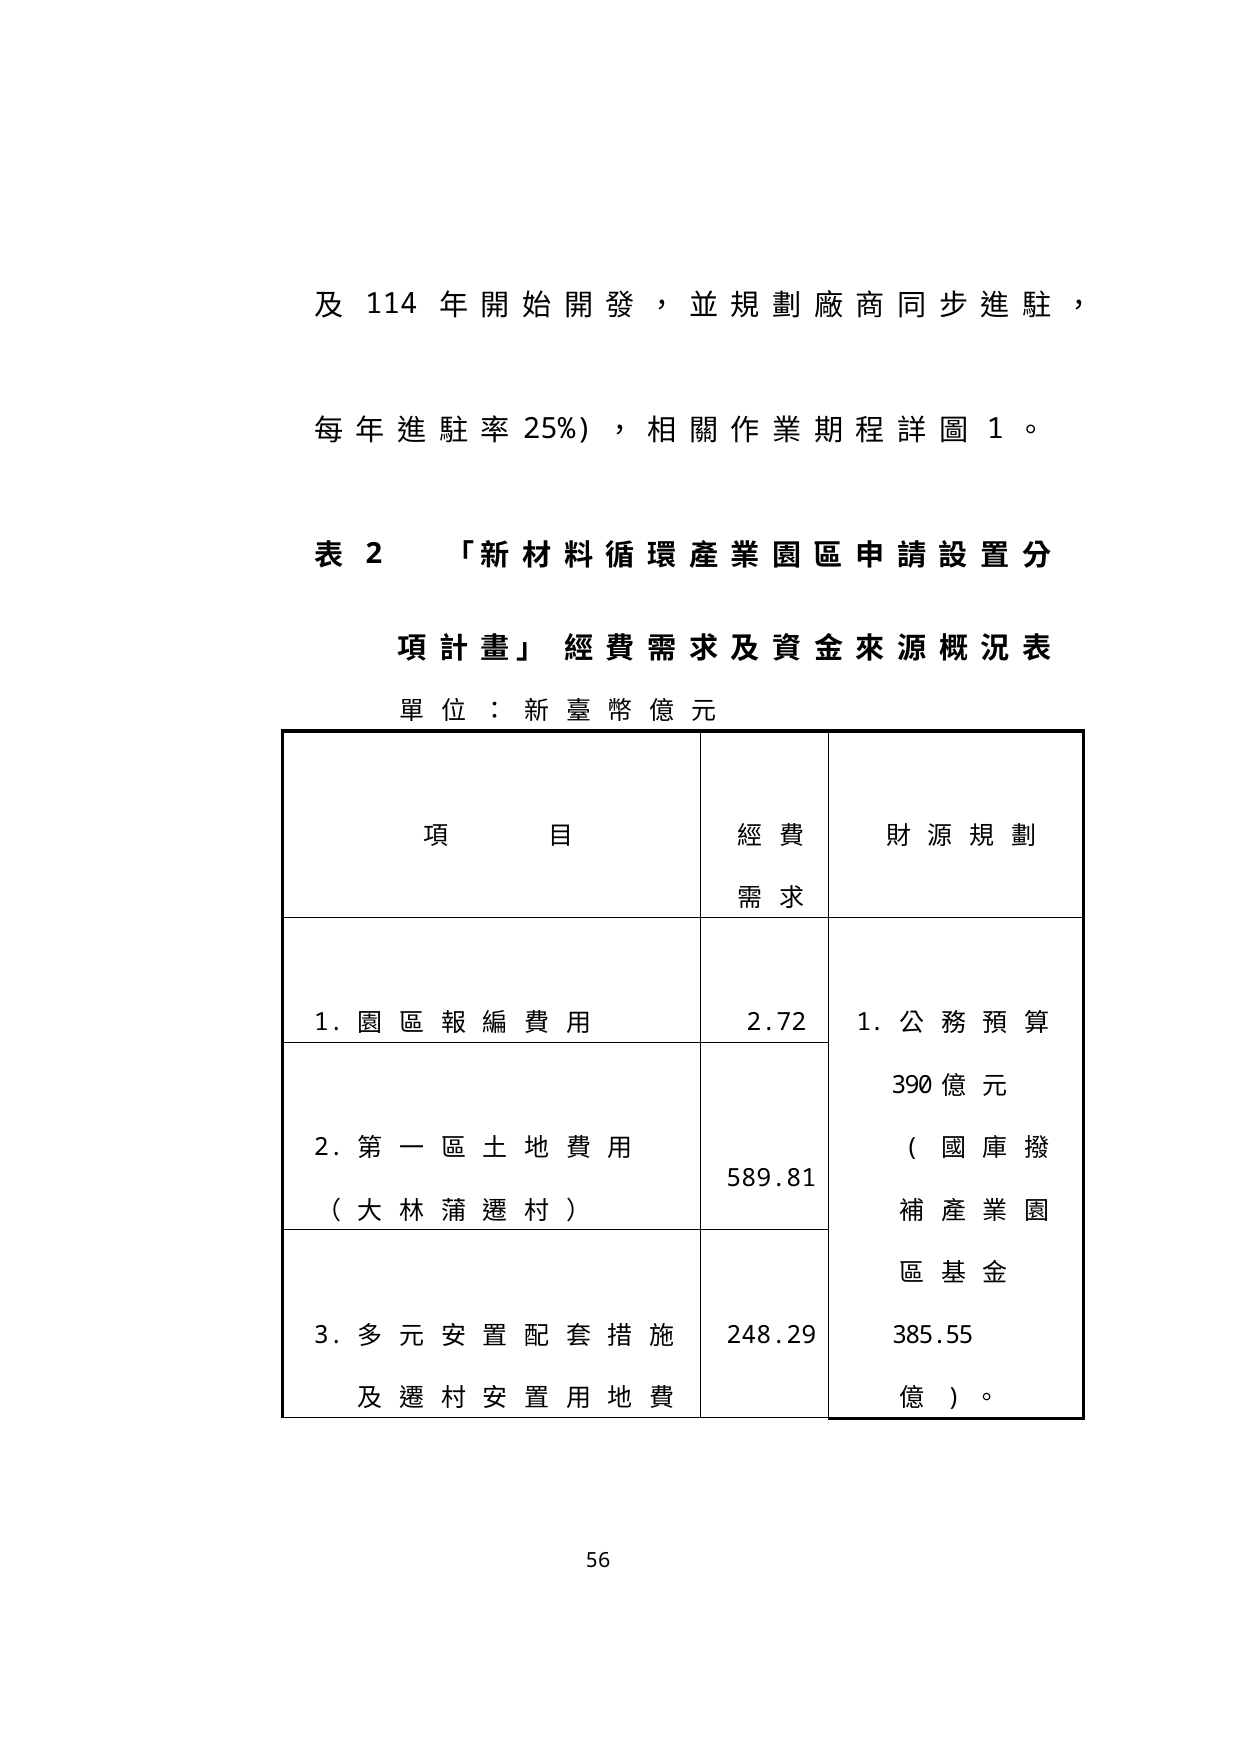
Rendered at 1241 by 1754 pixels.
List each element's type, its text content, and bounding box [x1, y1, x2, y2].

table_cell 2.第一區土地費用（大林蒲遷村） [284, 1043, 700, 1229]
table_header 經費需求 [701, 733, 828, 917]
text 表2 「新材料循環產業園區申請設置分項計畫」經費需求及資金來源概況表 單位：新臺幣億元 [273, 479, 1058, 729]
table_cell 248.29 [701, 1230, 828, 1417]
table_header 財源規劃 [829, 733, 1082, 917]
text 循環產業園區設置計畫採2階段辦理，第1階段以高雄小港區沿海約301公頃之基地為第1期範圍(包含約154公頃之第1區大林蒲地區與約147.3公頃之第2區既有造陸區)；第2階段俟循環產業發展成熟後，透過填海造陸新生產業用地進行第2階段(第2期，未來發展區)開發。計畫總經費1,045.69億元(詳表2)，期程12年(106至117年)，第1期開發作業包括園區報編、土地取得作業、後續開發及推動環境高質循環共生聚落；預計110年4月完成園區報編作業，112年完成大林蒲遷村，112年至117年同步進行園區之開發建設(第1區及第2區分別自112年及114年開始開發，並規劃廠商同步進駐，每年進駐率25%)，相關作業期程詳圖1。 [271, 229, 1058, 479]
table_cell 589.81 [701, 1043, 828, 1229]
table_header 項 目 [284, 733, 700, 917]
table_cell 1.公務預算390億元(國庫撥補產業園區基金385.55億)。 [829, 918, 1082, 1417]
table_cell 3.多元安置配套措施及遷村安置用地費 [284, 1230, 700, 1417]
table_cell 1.園區報編費用 [284, 918, 700, 1042]
table_cell 2.72 [701, 918, 828, 1042]
